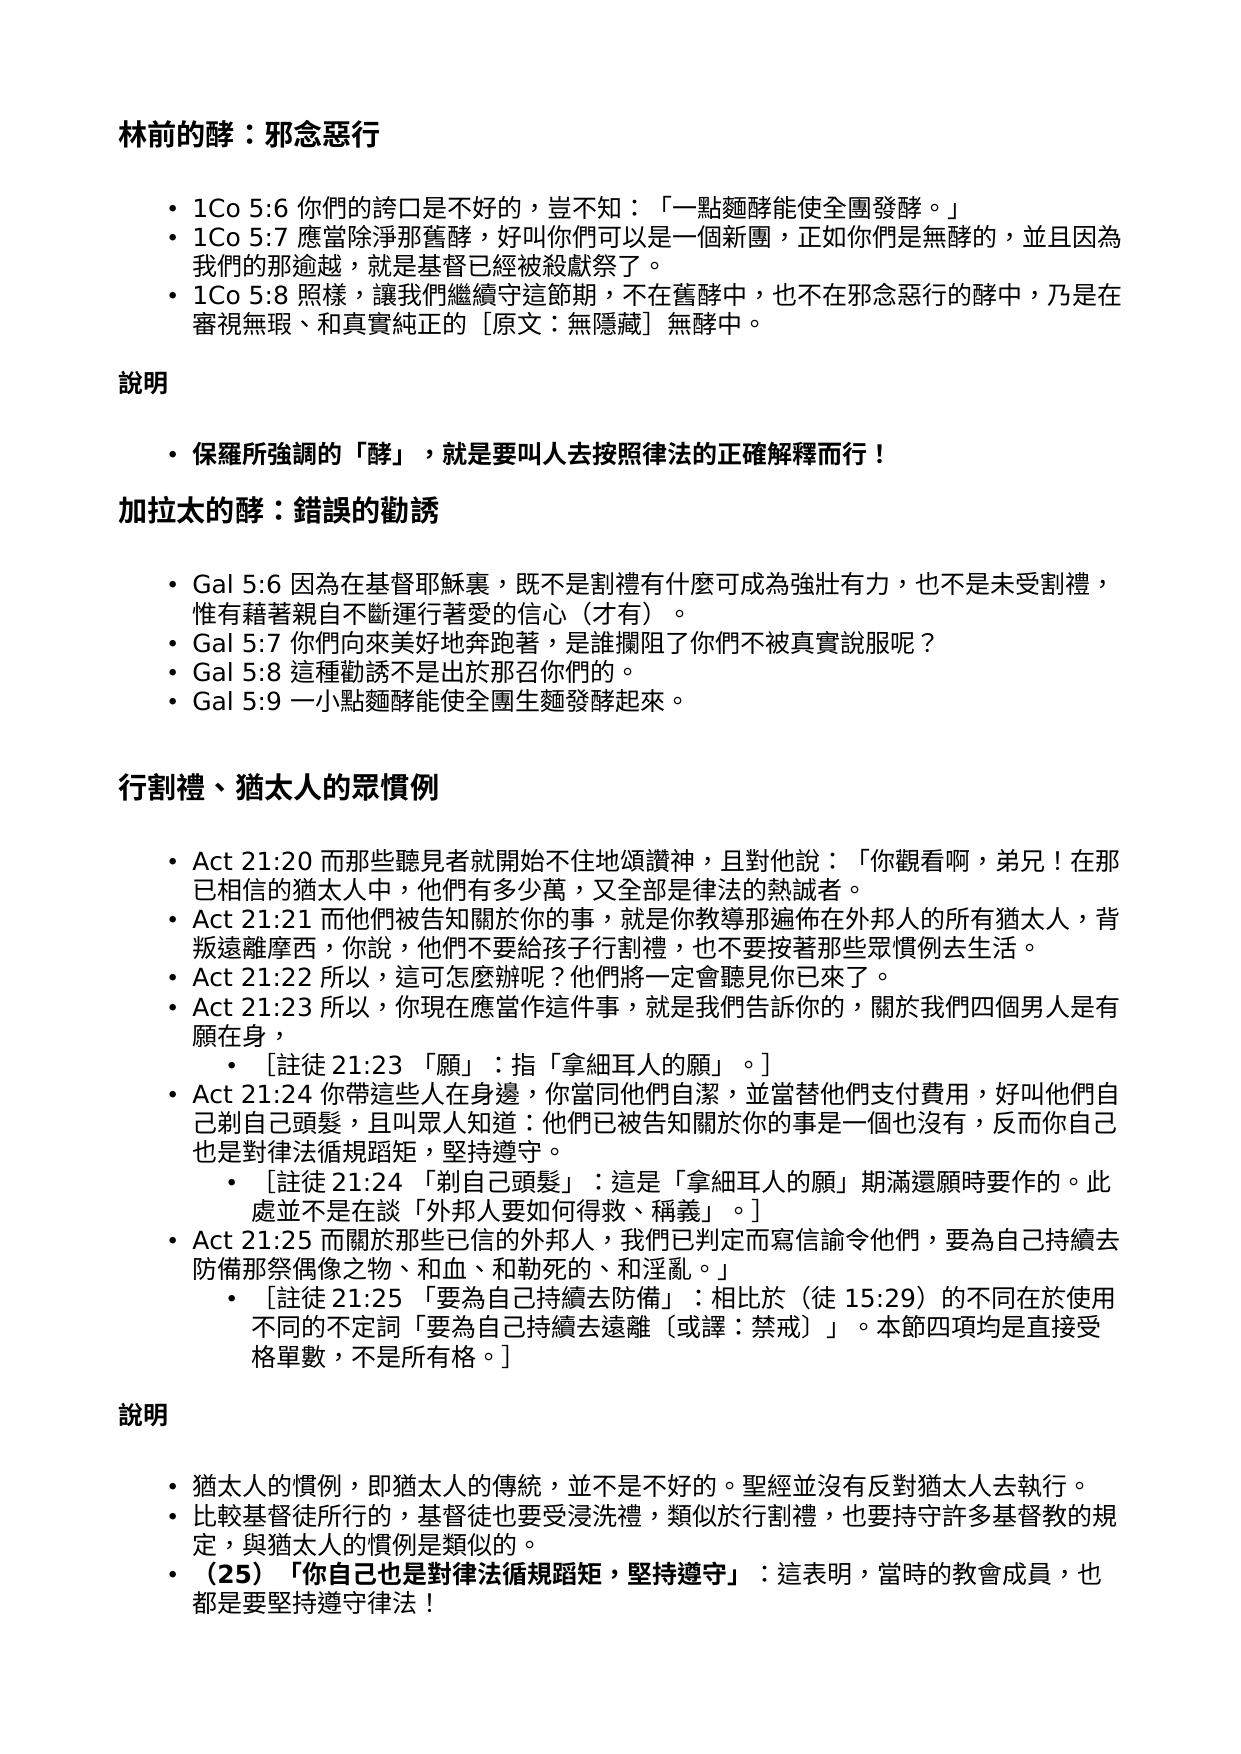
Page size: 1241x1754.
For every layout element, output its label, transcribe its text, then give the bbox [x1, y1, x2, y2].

list Act 21:24 你帶這些人在身邊，你當同他們自潔，並當替他們支付費用，好叫他們自己剃自己頭髮，且叫眾人知道：他們已被告知關於你的事是一個也沒有，反而你自己也是對律法循規蹈矩，堅持遵守。 [177, 1080, 1122, 1168]
text 說明 [118, 369, 1122, 398]
list ［註徒21:25 「要為自己持續去防備」：相比於（徒 15:29）的不同在於使用不同的不定詞「要為自己持續去遠離〔或譯：禁戒〕」。本節四項均是直接受格單數，不是所有格。］ [236, 1284, 1122, 1372]
subtitle 林前的酵：邪念惡行 [118, 118, 1122, 152]
list Gal 5:6 因為在基督耶穌裏，既不是割禮有什麼可成為強壯有力，也不是未受割禮，惟有藉著親自不斷運行著愛的信心（才有）。 [177, 571, 1122, 629]
list Gal 5:8 這種勸誘不是出於那召你們的。 [177, 658, 1122, 687]
list 1Co 5:6 你們的誇口是不好的，豈不知：「一點麵酵能使全團發酵。」 [177, 194, 1122, 223]
list Act 21:22 所以，這可怎麼辦呢？他們將一定會聽見你已來了。 [177, 963, 1122, 993]
list 比較基督徒所行的，基督徒也要受浸洗禮，類似於行割禮，也要持守許多基督教的規定，與猶太人的慣例是類似的。 [177, 1502, 1122, 1560]
list Act 21:25 而關於那些已信的外邦人，我們已判定而寫信諭令他們，要為自己持續去防備那祭偶像之物、和血、和勒死的、和淫亂。」 [177, 1226, 1122, 1284]
list 1Co 5:7 應當除淨那舊酵，好叫你們可以是一個新團，正如你們是無酵的，並且因為我們的那逾越，就是基督已經被殺獻祭了。 [177, 223, 1122, 282]
list Gal 5:7 你們向來美好地奔跑著，是誰攔阻了你們不被真實說服呢？ [177, 629, 1122, 658]
list Act 21:21 而他們被告知關於你的事，就是你教導那遍佈在外邦人的所有猶太人，背叛遠離摩西，你說，他們不要給孩子行割禮，也不要按著那些眾慣例去生活。 [177, 905, 1122, 963]
list Act 21:23 所以，你現在應當作這件事，就是我們告訴你的，關於我們四個男人是有願在身， [177, 993, 1122, 1051]
subtitle 行割禮、猶太人的眾慣例 [118, 771, 1122, 805]
subtitle 加拉太的酵：錯誤的勸誘 [118, 495, 1122, 529]
list ［註徒21:23 「願」：指「拿細耳人的願」。］ [236, 1051, 1122, 1080]
list Gal 5:9 一小點麵酵能使全團生麵發酵起來。 [177, 687, 1122, 716]
list 猶太人的慣例，即猶太人的傳統，並不是不好的。聖經並沒有反對猶太人去執行。 [177, 1472, 1122, 1502]
list 保羅所強調的「酵」，就是要叫人去按照律法的正確解釋而行！ [177, 441, 1122, 470]
list 1Co 5:8 照樣，讓我們繼續守這節期，不在舊酵中，也不在邪念惡行的酵中，乃是在審視無瑕、和真實純正的［原文：無隱藏］無酵中。 [177, 282, 1122, 340]
list Act 21:20 而那些聽見者就開始不住地頌讚神，且對他說：「你觀看啊，弟兄！在那已相信的猶太人中，他們有多少萬，又全部是律法的熱誠者。 [177, 847, 1122, 905]
text 說明 [118, 1401, 1122, 1431]
list ［註徒21:24 「剃自己頭髮」：這是「拿細耳人的願」期滿還願時要作的。此處並不是在談「外邦人要如何得救、稱義」。］ [236, 1168, 1122, 1226]
list （25）「你自己也是對律法循規蹈矩，堅持遵守」：這表明，當時的教會成員，也都是要堅持遵守律法！ [177, 1560, 1122, 1618]
